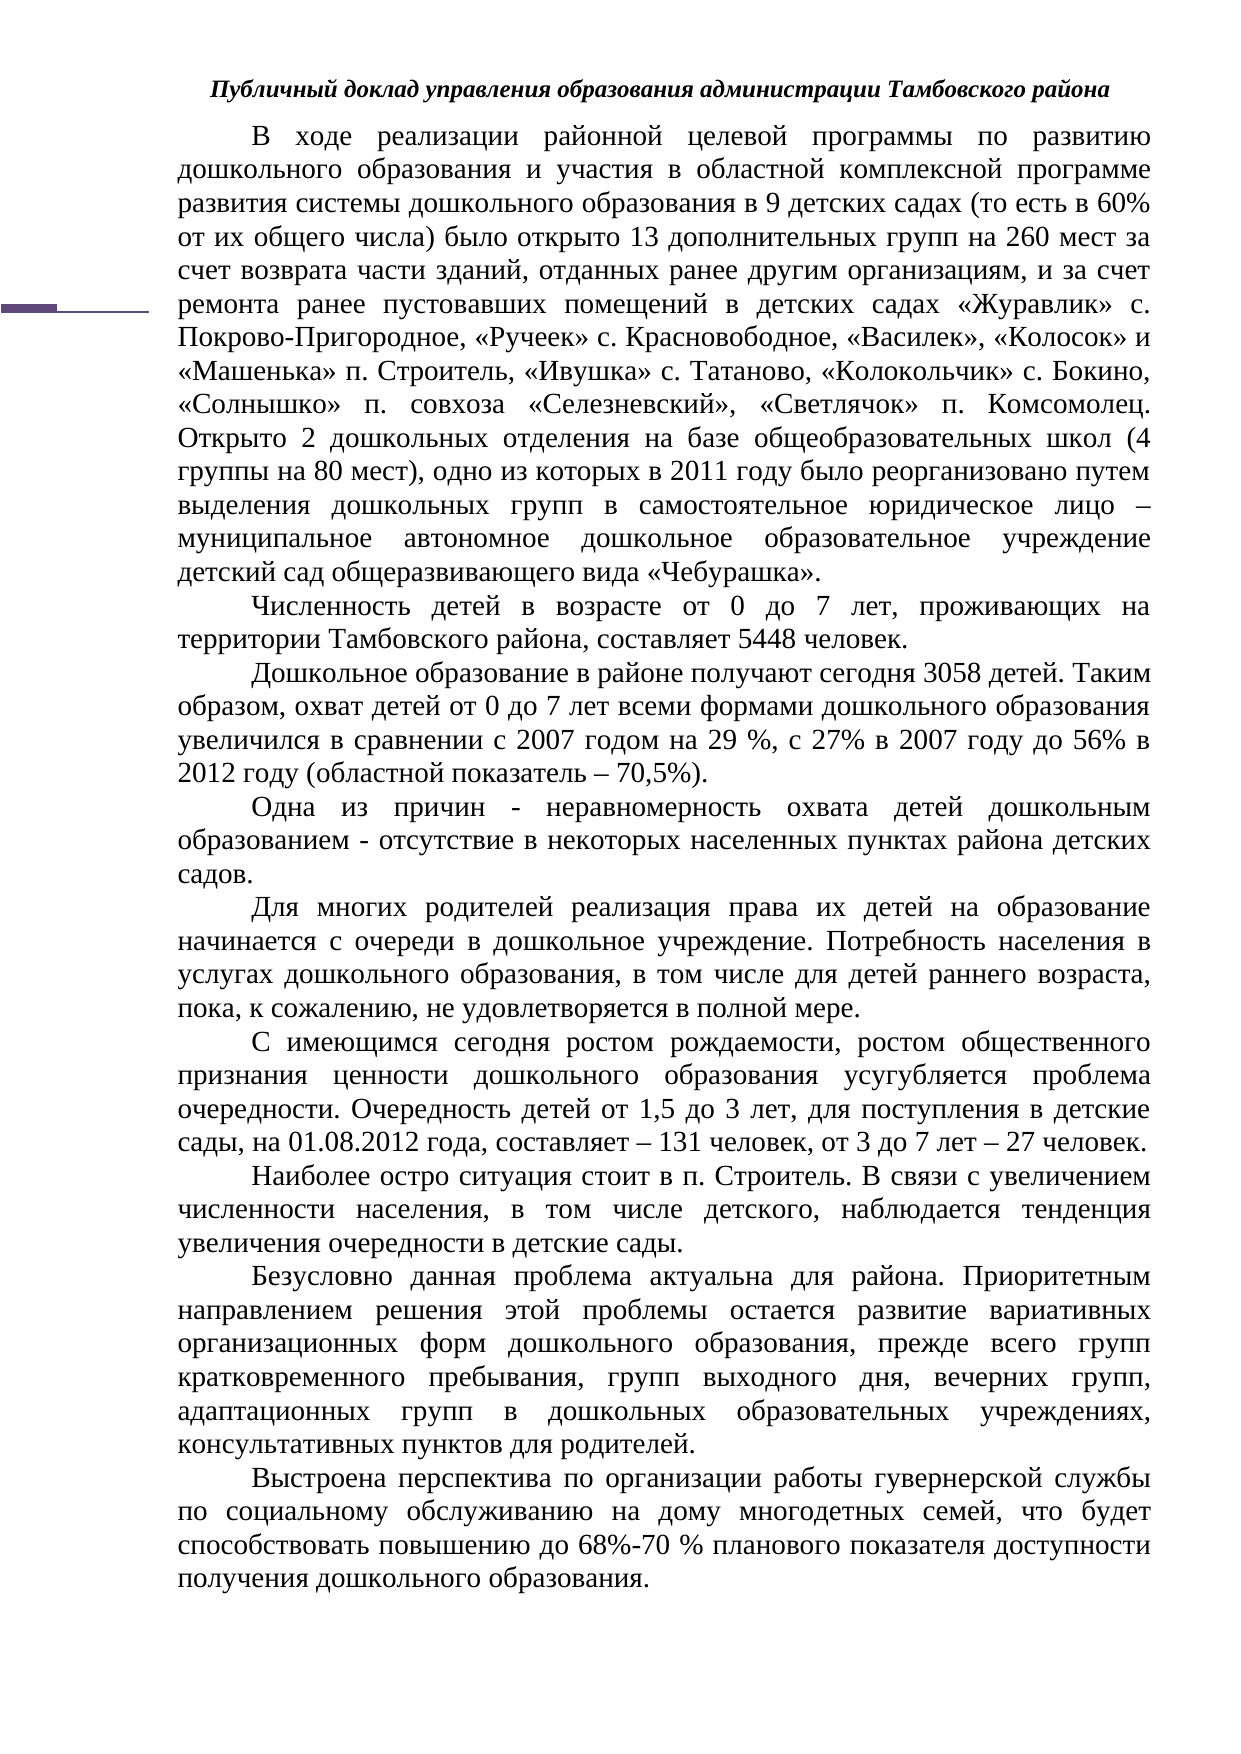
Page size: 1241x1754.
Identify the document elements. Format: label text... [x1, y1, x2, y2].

text Выстроена перспектива по организации работы гувернерской службы по социальному обслуживанию на дому многодетных семей, что будет способствовать повышению до 68%-70 % планового показателя доступности получения дошкольного образования. [177, 1460, 1152, 1594]
text Для многих родителей реализация права их детей на образование начинается с очереди в дошкольное учреждение. Потребность населения в услугах дошкольного образования, в том числе для детей раннего возраста, пока, к сожалению, не удовлетворяется в полной мере. [177, 889, 1152, 1024]
text В ходе реализации районной целевой программы по развитию дошкольного образования и участия в областной комплексной программе развития системы дошкольного образования в 9 детских садах (то есть в 60% от их общего числа) было открыто 13 дополнительных групп на 260 мест за счет возврата части зданий, отданных ранее другим организациям, и за счет ремонта ранее пустовавших помещений в детских садах «Журавлик» с. Покрово-Пригородное, «Ручеек» с. Красновободное, «Василек», «Колосок» и «Машенька» п. Строитель, «Ивушка» с. Татаново, «Колокольчик» с. Бокино, «Солнышко» п. совхоза «Селезневский», «Светлячок» п. Комсомолец. Открыто 2 дошкольных отделения на базе общеобразовательных школ (4 группы на 80 мест), одно из которых в 2011 году было реорганизовано путем выделения дошкольных групп в самостоятельное юридическое лицо – муниципальное автономное дошкольное образовательное учреждение детский сад общеразвивающего вида «Чебурашка». [177, 118, 1152, 588]
text Численность детей в возрасте от 0 до 7 лет, проживающих на территории Тамбовского района, составляет 5448 человек. [177, 588, 1152, 655]
text Одна из причин - неравномерность охвата детей дошкольным образованием - отсутствие в некоторых населенных пунктах района детских садов. [177, 789, 1152, 889]
text Дошкольное образование в районе получают сегодня 3058 детей. Таким образом, охват детей от 0 до 7 лет всеми формами дошкольного образования увеличился в сравнении с 2007 годом на 29 %, с 27% в 2007 году до 56% в 2012 году (областной показатель – 70,5%). [177, 655, 1152, 789]
text Безусловно данная проблема актуальна для района. Приоритетным направлением решения этой проблемы остается развитие вариативных организационных форм дошкольного образования, прежде всего групп кратковременного пребывания, групп выходного дня, вечерних групп, адаптационных групп в дошкольных образовательных учреждениях, консультативных пунктов для родителей. [177, 1258, 1152, 1460]
text Наиболее остро ситуация стоит в п. Строитель. В связи с увеличением численности населения, в том числе детского, наблюдается тенденция увеличения очередности в детские сады. [177, 1158, 1152, 1258]
text С имеющимся сегодня ростом рождаемости, ростом общественного признания ценности дошкольного образования усугубляется проблема очередности. Очередность детей от 1,5 до 3 лет, для поступления в детские сады, на 01.08.2012 года, составляет – 131 человек, от 3 до 7 лет – 27 человек. [177, 1024, 1152, 1158]
